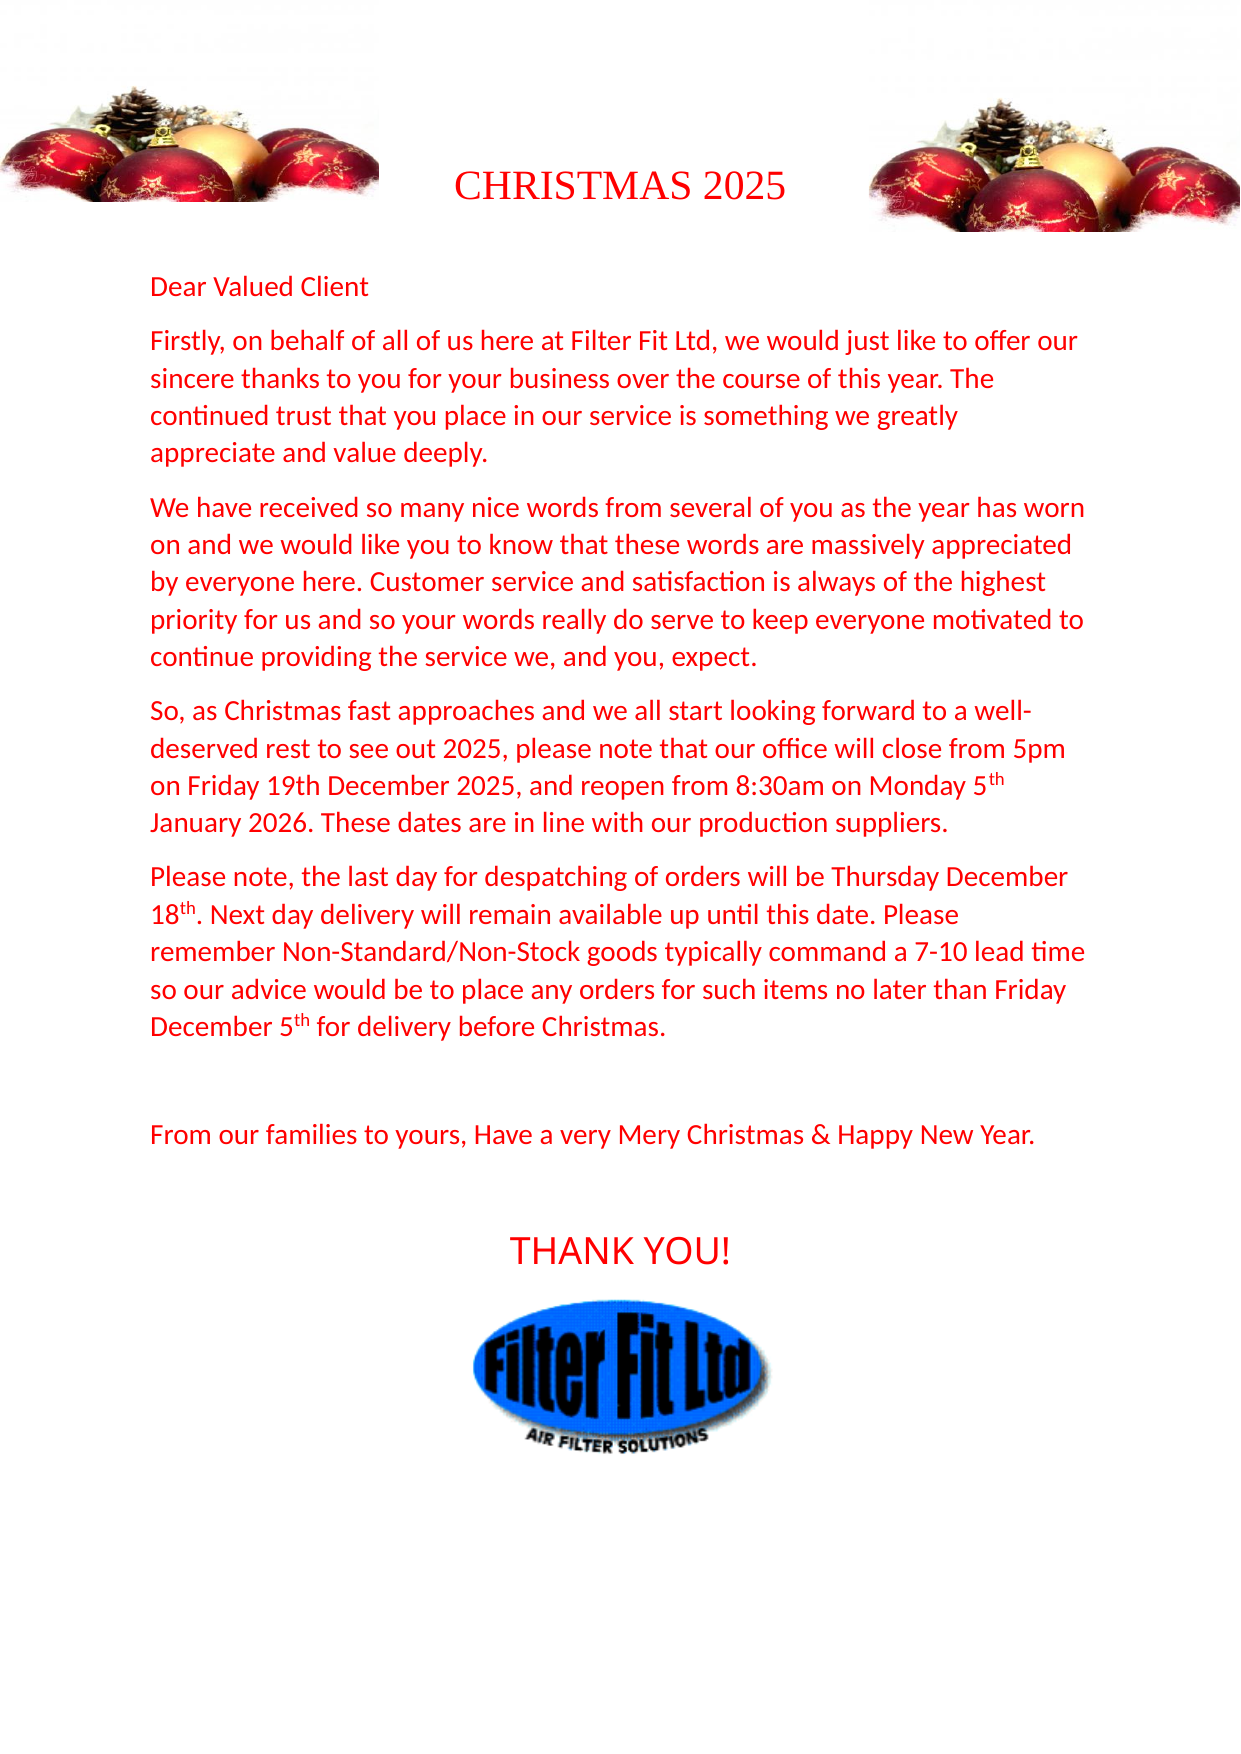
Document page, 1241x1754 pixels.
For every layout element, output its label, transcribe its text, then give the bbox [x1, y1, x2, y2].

text Please note, the last day for despatching of orders will be Thursday December 18th. Next day delivery will remain available up until this date. Please remember Non-Standard/Non-Stock goods typically command a 7-10 lead time so our advice would be to place any orders for such items no later than Friday December 5th for delivery before Christmas. [150, 858, 1090, 1044]
text From our families to yours, Have a very Mery Christmas & Happy New Year. [150, 1116, 1090, 1152]
text Firstly, on behalf of all of us here at Filter Fit Ltd, we would just like to offer our sincere thanks to you for your business over the course of this year. The continued trust that you place in our service is something we greatly appreciate and value deeply. [150, 322, 1090, 470]
text So, as Christmas fast approaches and we all start looking forward to a well-deserved rest to see out 2025, please note that our office will close from 5pm on Friday 19th December 2025, and reopen from 8:30am on Monday 5th January 2026. These dates are in line with our production suppliers. [150, 692, 1090, 840]
text CHRISTMAS 2025 [150, 160, 868, 208]
text THANK YOU! [150, 1224, 1090, 1275]
text We have received so many nice words from several of you as the year has worn on and we would like you to know that these words are massively appreciated by everyone here. Customer service and satisfaction is always of the highest priority for us and so your words really do serve to keep everyone motivated to continue providing the service we, and you, expect. [150, 489, 1090, 674]
text Dear Valued Client [150, 268, 1090, 304]
